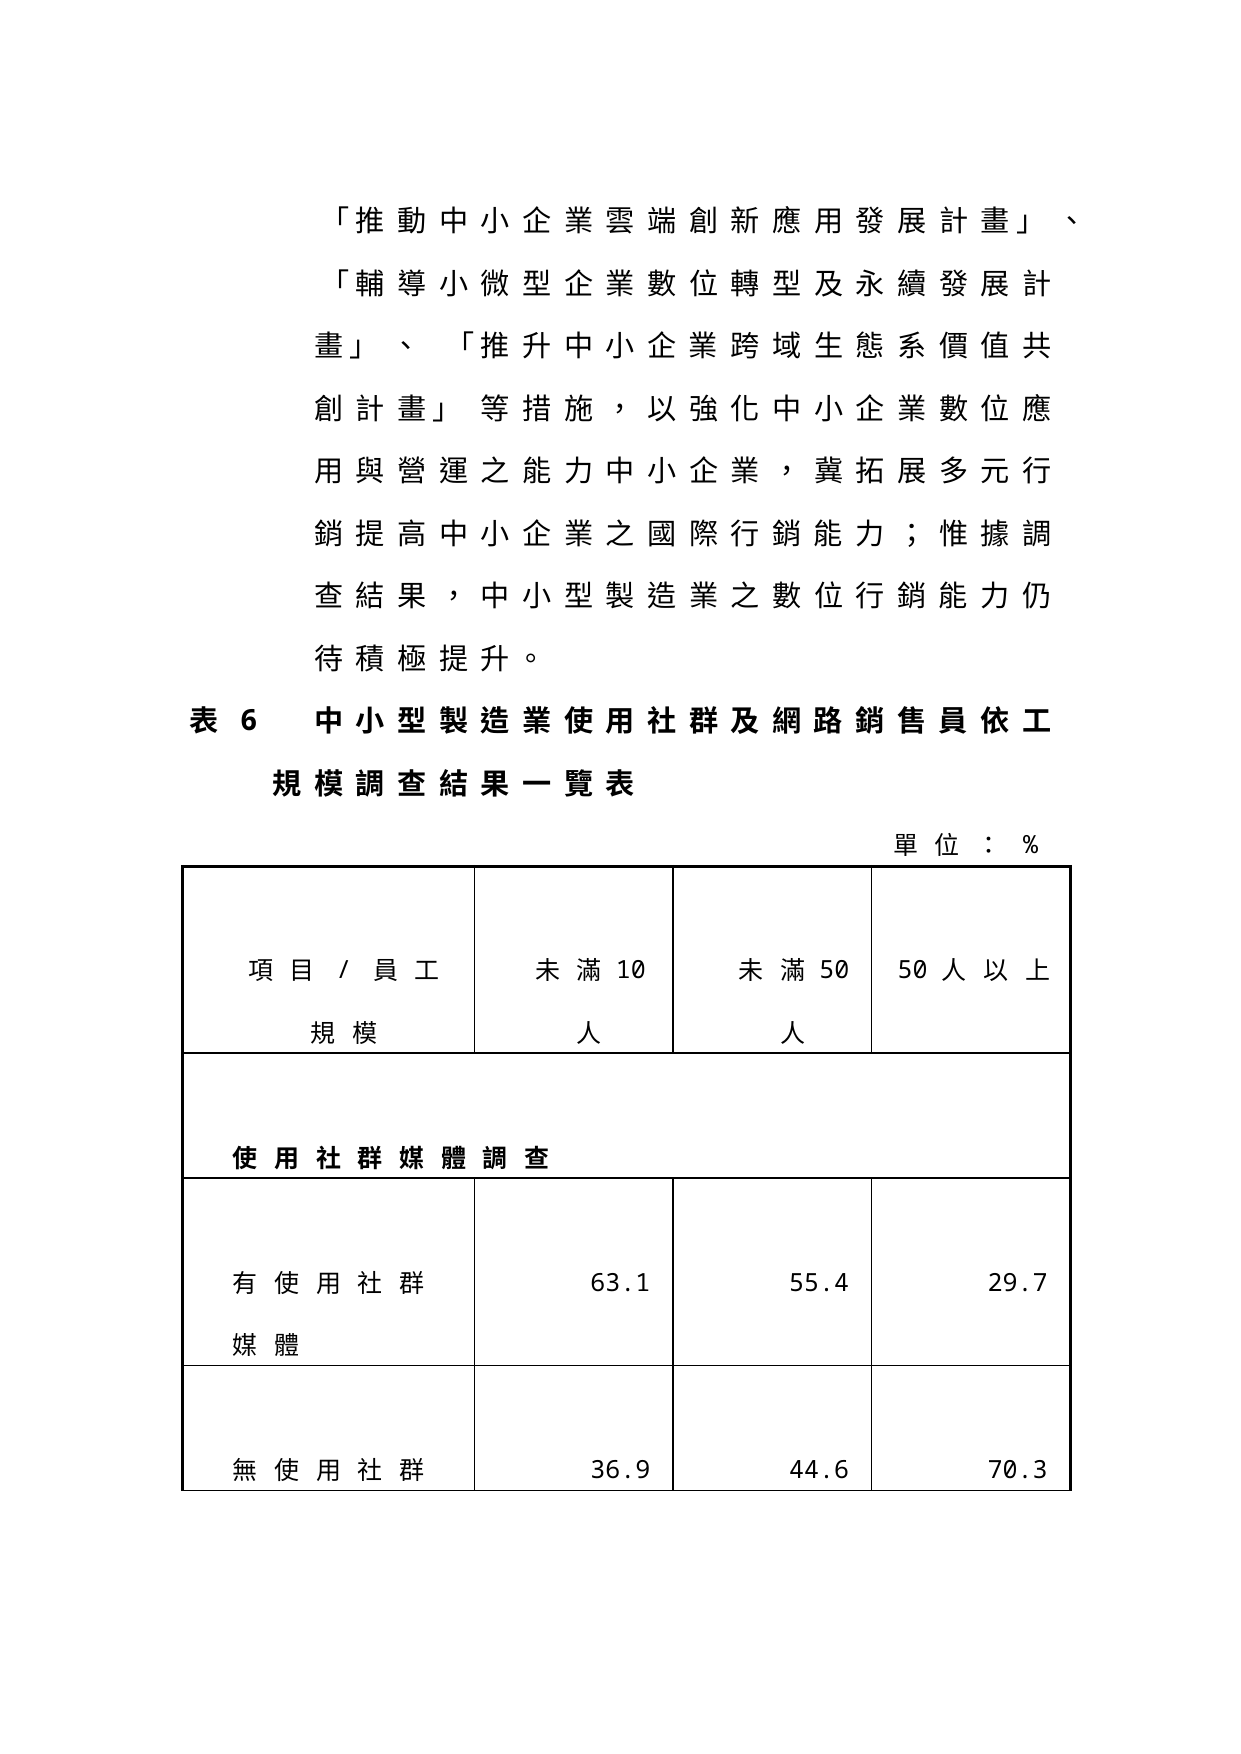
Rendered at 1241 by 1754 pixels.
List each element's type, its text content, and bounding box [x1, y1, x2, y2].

table_cell 70.3 [872, 1366, 1069, 1490]
text 經濟部中小企業處近年來雖持續於「中小企業科技應用」工作計畫中，執行「推動中小企業智慧領航拓銷國際計畫」、「推動中小企業跨域創新加值計畫」、「提升偏鄉企業數位行銷應用能力計畫」、「推動中小企業雲端創新應用發展計畫」、「輔導小微型企業數位轉型及永續發展計畫」、「推升中小企業跨域生態系價值共創計畫」等措施，以強化中小企業數位應用與營運之能力中小企業，冀拓展多元行銷提高中小企業之國際行銷能力；惟據調查結果，中小型製造業之數位行銷能力仍待積極提升。 [271, 177, 1058, 677]
table_header 未滿10人 [475, 868, 672, 1052]
text 表6 中小型製造業使用社群及網路銷售員依工規模調查結果一覽表 [168, 677, 1058, 802]
table_cell 55.4 [674, 1179, 871, 1365]
table_header 未滿50人 [674, 868, 871, 1052]
table_header 項目/員工規模 [184, 868, 474, 1052]
table_header 50人以上 [872, 868, 1069, 1052]
table_cell 無使用社群 [184, 1366, 474, 1490]
table_cell 63.1 [475, 1179, 672, 1365]
table_cell 有使用社群媒體 [184, 1179, 474, 1365]
table_cell 使用社群媒體調查 [184, 1054, 1069, 1177]
text 單位：% [183, 802, 1051, 865]
table_cell 44.6 [674, 1366, 871, 1490]
table_cell 29.7 [872, 1179, 1069, 1365]
table_cell 36.9 [475, 1366, 672, 1490]
